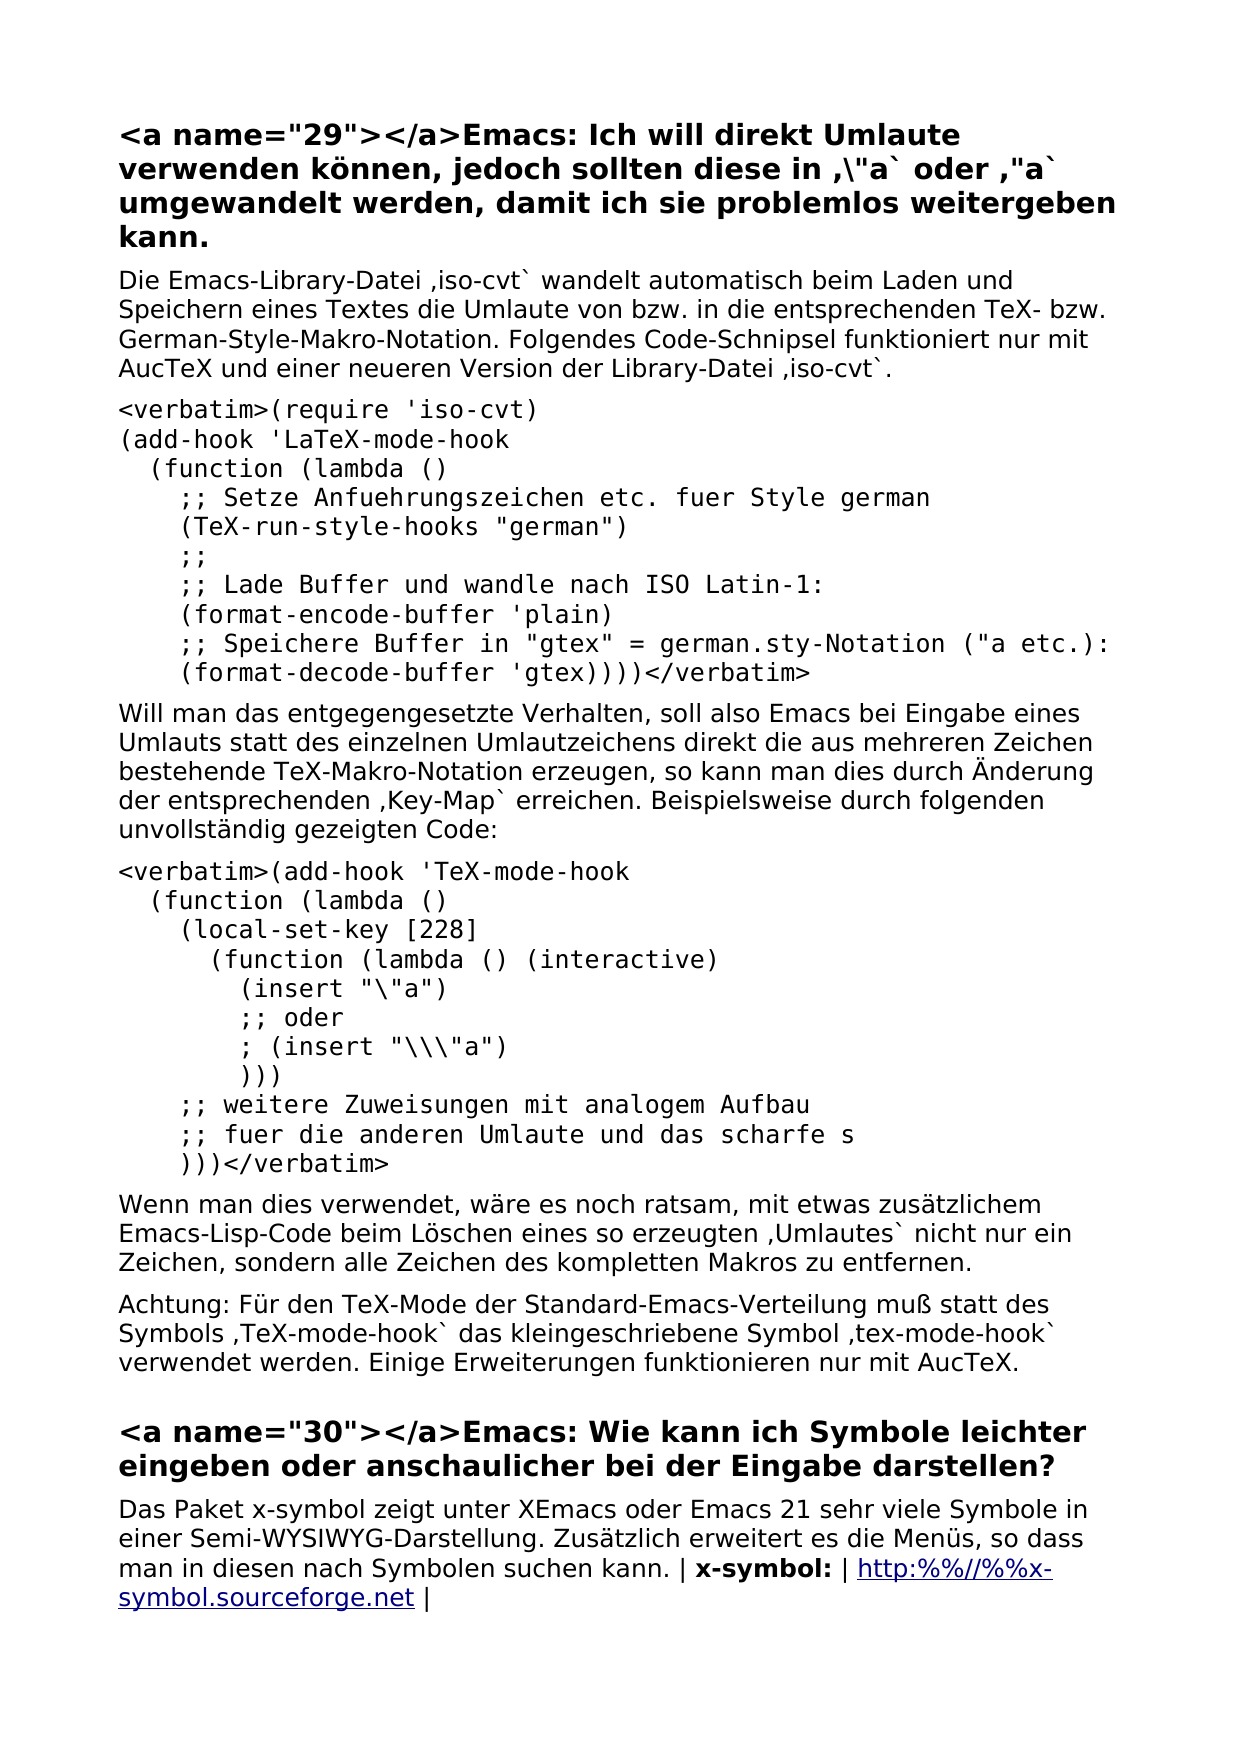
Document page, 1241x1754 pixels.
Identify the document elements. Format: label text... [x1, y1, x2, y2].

text Das Paket x-symbol zeigt unter XEmacs oder Emacs 21 sehr viele Symbole in einer Semi-WYSIWYG-Darstellung. Zusätzlich erweitert es die Menüs, so dass man in diesen nach Symbolen suchen kann. | x-symbol: | http:%%//%%x-symbol.sourceforge.net | [118, 1495, 1122, 1612]
subtitle <a name="30"></a>Emacs: Wie kann ich Symbole leichter eingeben oder anschaulicher bei der Eingabe darstellen? [118, 1415, 1122, 1483]
text <verbatim>(add-hook 'TeX-mode-hook (function (lambda () (local-set-key [228] (function (lambda () (interactive) (insert "\"a") ;; oder ; (insert "\\\"a") ))) ;; weitere Zuweisungen mit analogem Aufbau ;; fuer die anderen Umlaute und das scharfe s )))</verbatim> [118, 857, 1122, 1178]
text Die Emacs-Library-Datei ,iso-cvt` wandelt automatisch beim Laden und Speichern eines Textes die Umlaute von bzw. in die entsprechenden TeX- bzw. German-Style-Makro-Notation. Folgendes Code-Schnipsel funktioniert nur mit AucTeX und einer neueren Version der Library-Datei ,iso-cvt`. [118, 266, 1122, 383]
text Achtung: Für den TeX-Mode der Standard-Emacs-Verteilung muß statt des Symbols ,TeX-mode-hook` das kleingeschriebene Symbol ,tex-mode-hook` verwendet werden. Einige Erweiterungen funktionieren nur mit AucTeX. [118, 1290, 1122, 1377]
text Will man das entgegengesetzte Verhalten, soll also Emacs bei Eingabe eines Umlauts statt des einzelnen Umlautzeichens direkt die aus mehreren Zeichen bestehende TeX-Makro-Notation erzeugen, so kann man dies durch Änderung der entsprechenden ,Key-Map` erreichen. Beispielsweise durch folgenden unvollständig gezeigten Code: [118, 699, 1122, 845]
subtitle <a name="29"></a>Emacs: Ich will direkt Umlaute verwenden können, jedoch sollten diese in ,\"a` oder ,"a` umgewandelt werden, damit ich sie problemlos weitergeben kann. [118, 118, 1122, 254]
text Wenn man dies verwendet, wäre es noch ratsam, mit etwas zusätzlichem Emacs-Lisp-Code beim Löschen eines so erzeugten ,Umlautes` nicht nur ein Zeichen, sondern alle Zeichen des kompletten Makros zu entfernen. [118, 1190, 1122, 1277]
text <verbatim>(require 'iso-cvt) (add-hook 'LaTeX-mode-hook (function (lambda () ;; Setze Anfuehrungszeichen etc. fuer Style german (TeX-run-style-hooks "german") ;; ;; Lade Buffer und wandle nach ISO Latin-1: (format-encode-buffer 'plain) ;; Speichere Buffer in "gtex" = german.sty-Notation ("a etc.): (format-decode-buffer 'gtex))))</verbatim> [118, 396, 1122, 687]
